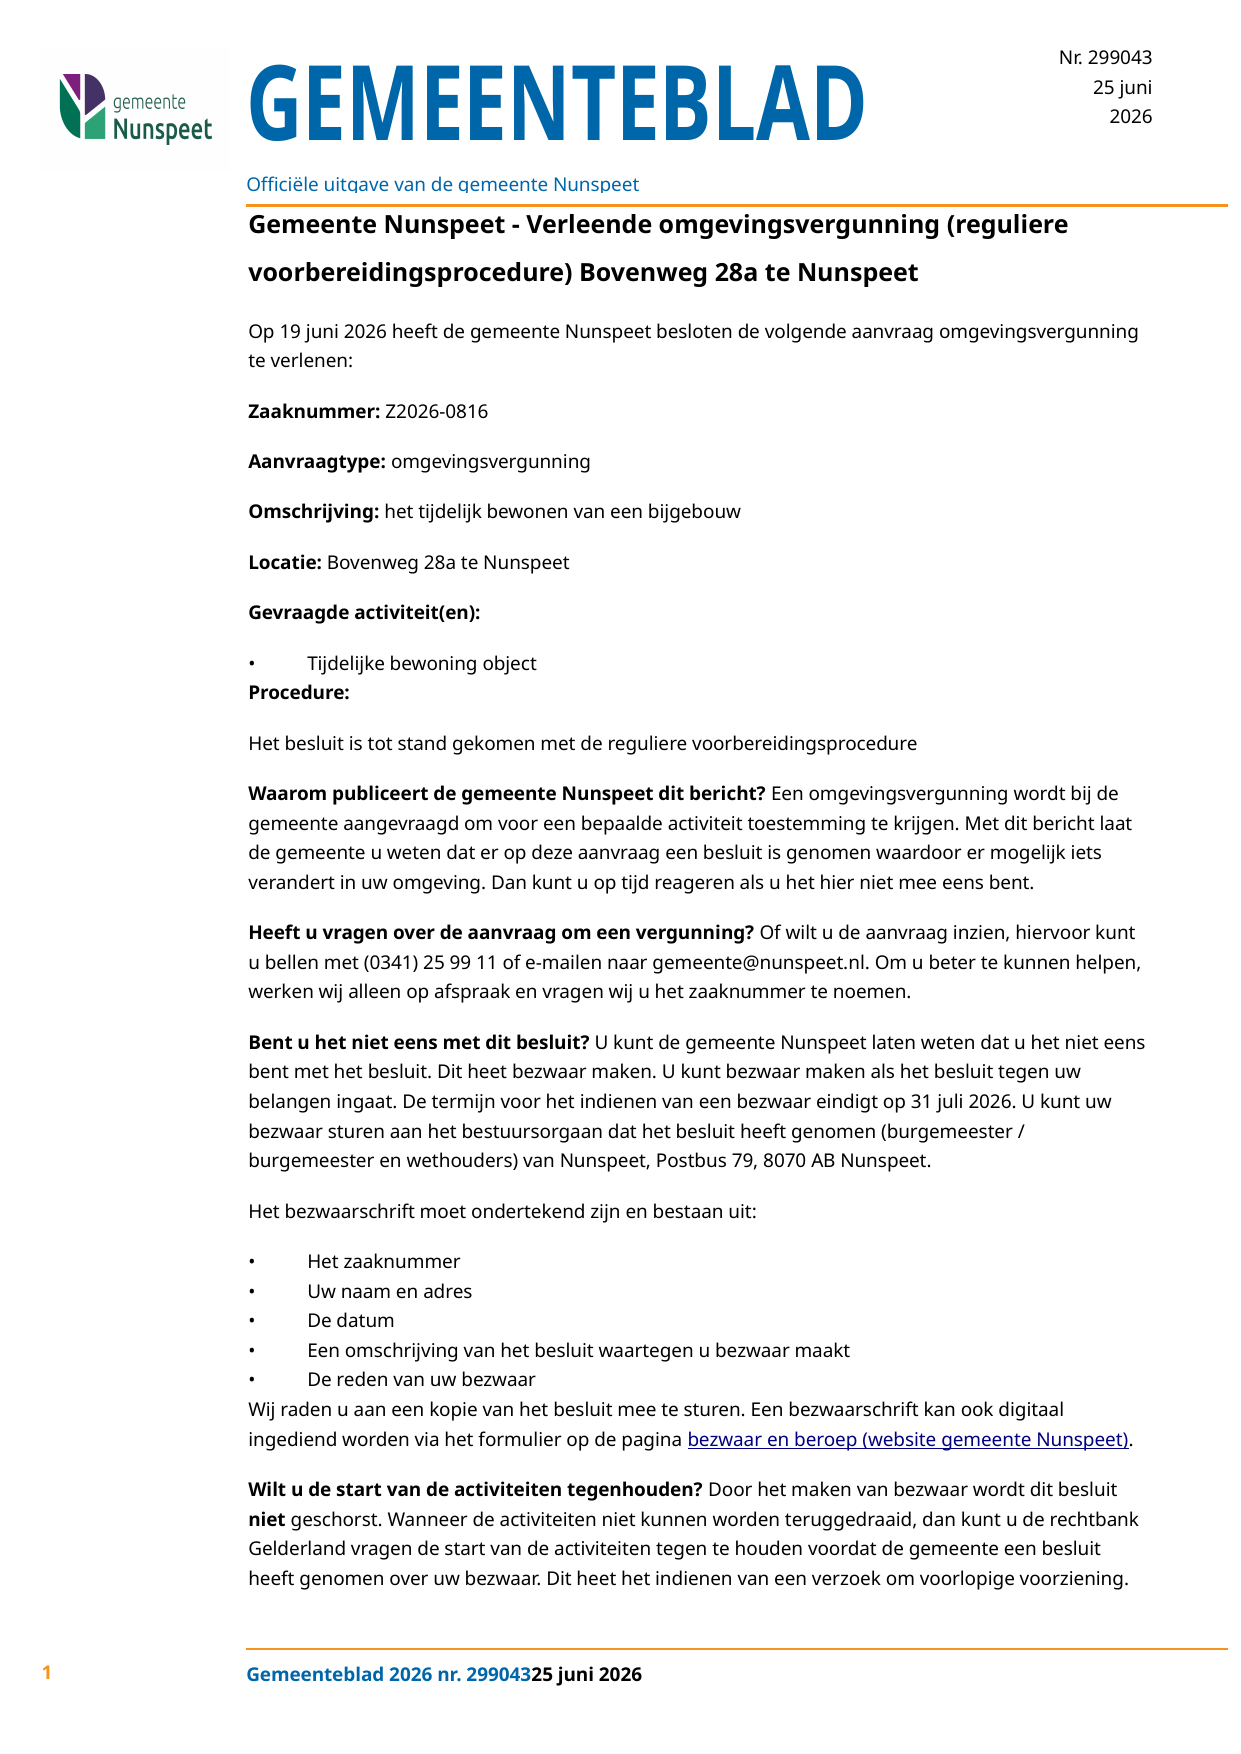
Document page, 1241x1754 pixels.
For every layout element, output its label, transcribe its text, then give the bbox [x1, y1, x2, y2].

text Gevraagde activiteit(en): [248, 599, 1152, 625]
text Het bezwaarschrift moet ondertekend zijn en bestaan uit: [248, 1198, 1152, 1224]
text Op 19 juni 2026 heeft de gemeente Nunspeet besloten de volgende aanvraag omgevingsvergunning te verlenen: [248, 318, 1152, 373]
text Waarom publiceert de gemeente Nunspeet dit bericht? Een omgevingsvergunning wordt bij de gemeente aangevraagd om voor een bepaalde activiteit toestemming te krijgen. Met dit bericht laat de gemeente u weten dat er op deze aanvraag een besluit is genomen waardoor er mogelijk iets verandert in uw omgeving. Dan kunt u op tijd reageren als u het hier niet mee eens bent. [248, 780, 1152, 895]
list Uw naam en adres [248, 1278, 1152, 1304]
text Gemeente Nunspeet - Verleende omgevingsvergunning (reguliere voorbereidingsprocedure) Bovenweg 28a te Nunspeet [248, 207, 1152, 288]
picture [41, 47, 231, 172]
list Een omschrijving van het besluit waartegen u bezwaar maakt [248, 1337, 1152, 1363]
list De datum [248, 1307, 1152, 1333]
text Het besluit is tot stand gekomen met de reguliere voorbereidingsprocedure [248, 730, 1152, 756]
list Het zaaknummer [248, 1248, 1152, 1274]
text Procedure: [248, 679, 1152, 705]
list Tijdelijke bewoning object [248, 650, 1152, 676]
text Bent u het niet eens met dit besluit? U kunt de gemeente Nunspeet laten weten dat u het niet eens bent met het besluit. Dit heet bezwaar maken. U kunt bezwaar maken als het besluit tegen uw belangen ingaat. De termijn voor het indienen van een bezwaar eindigt op 31 juli 2026. U kunt uw bezwaar sturen aan het bestuursorgaan dat het besluit heeft genomen (burgemeester / burgemeester en wethouders) van Nunspeet, Postbus 79, 8070 AB Nunspeet. [248, 1029, 1152, 1173]
text Aanvraagtype: omgevingsvergunning [248, 448, 1152, 474]
text Zaaknummer: Z2026-0816 [248, 398, 1152, 424]
list De reden van uw bezwaar [248, 1367, 1152, 1392]
text Omschrijving: het tijdelijk bewonen van een bijgebouw [248, 499, 1152, 524]
text Wilt u de start van de activiteiten tegenhouden? Door het maken van bezwaar wordt dit besluit niet geschorst. Wanneer de activiteiten niet kunnen worden teruggedraaid, dan kunt u de rechtbank Gelderland vragen de start van de activiteiten tegen te houden voordat de gemeente een besluit heeft genomen over uw bezwaar. Dit heet het indienen van een verzoek om voorlopige voorziening. [248, 1476, 1152, 1591]
text Locatie: Bovenweg 28a te Nunspeet [248, 549, 1152, 575]
text Heeft u vragen over de aanvraag om een vergunning? Of wilt u de aanvraag inzien, hiervoor kunt u bellen met (0341) 25 99 11 of e-mailen naar gemeente@nunspeet.nl. Om u beter te kunnen helpen, werken wij alleen op afspraak en vragen wij u het zaaknummer te noemen. [248, 919, 1152, 1004]
text Wij raden u aan een kopie van het besluit mee te sturen. Een bezwaarschrift kan ook digitaal ingediend worden via het formulier op de pagina bezwaar en beroep (website gemeente Nunspeet). [248, 1396, 1152, 1452]
